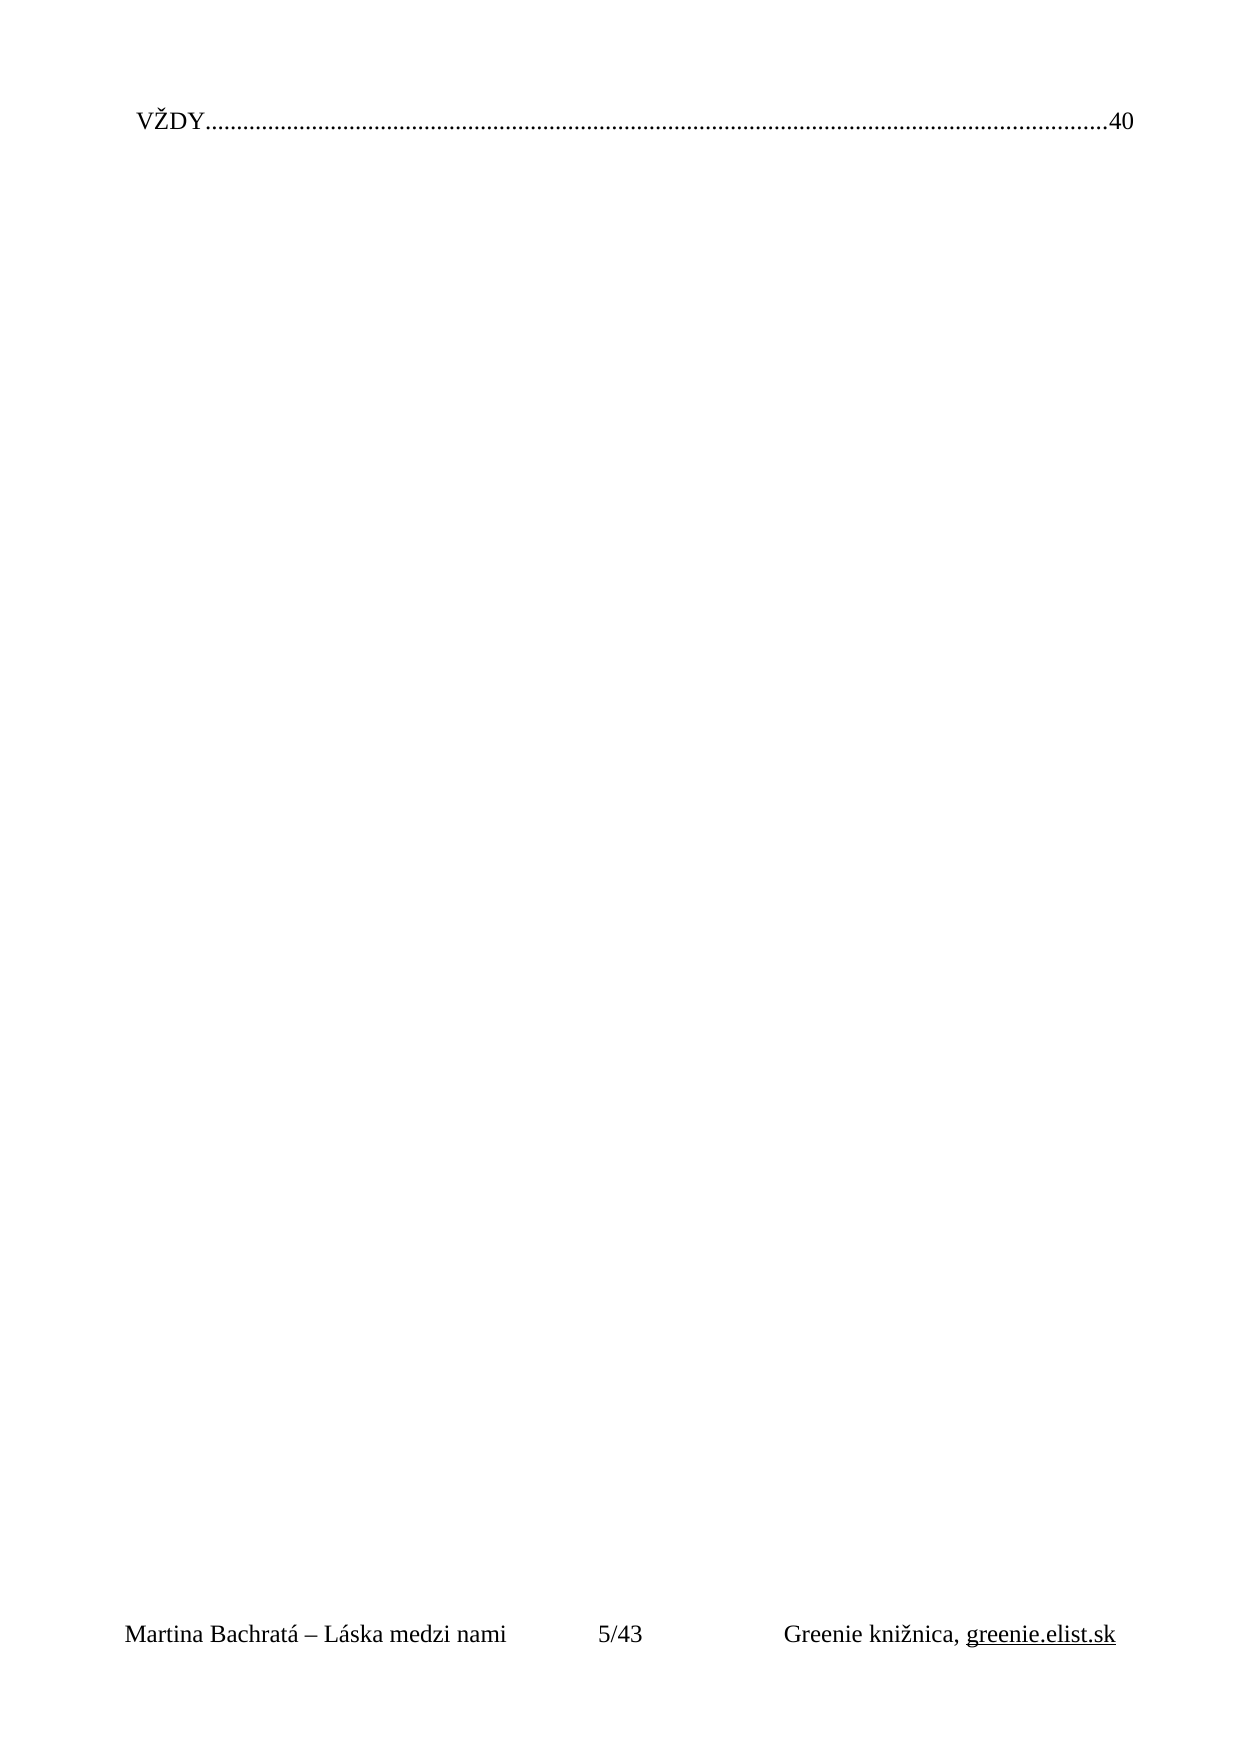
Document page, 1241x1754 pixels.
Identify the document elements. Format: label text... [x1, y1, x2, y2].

text VŽDY 40 [136, 106, 1134, 135]
